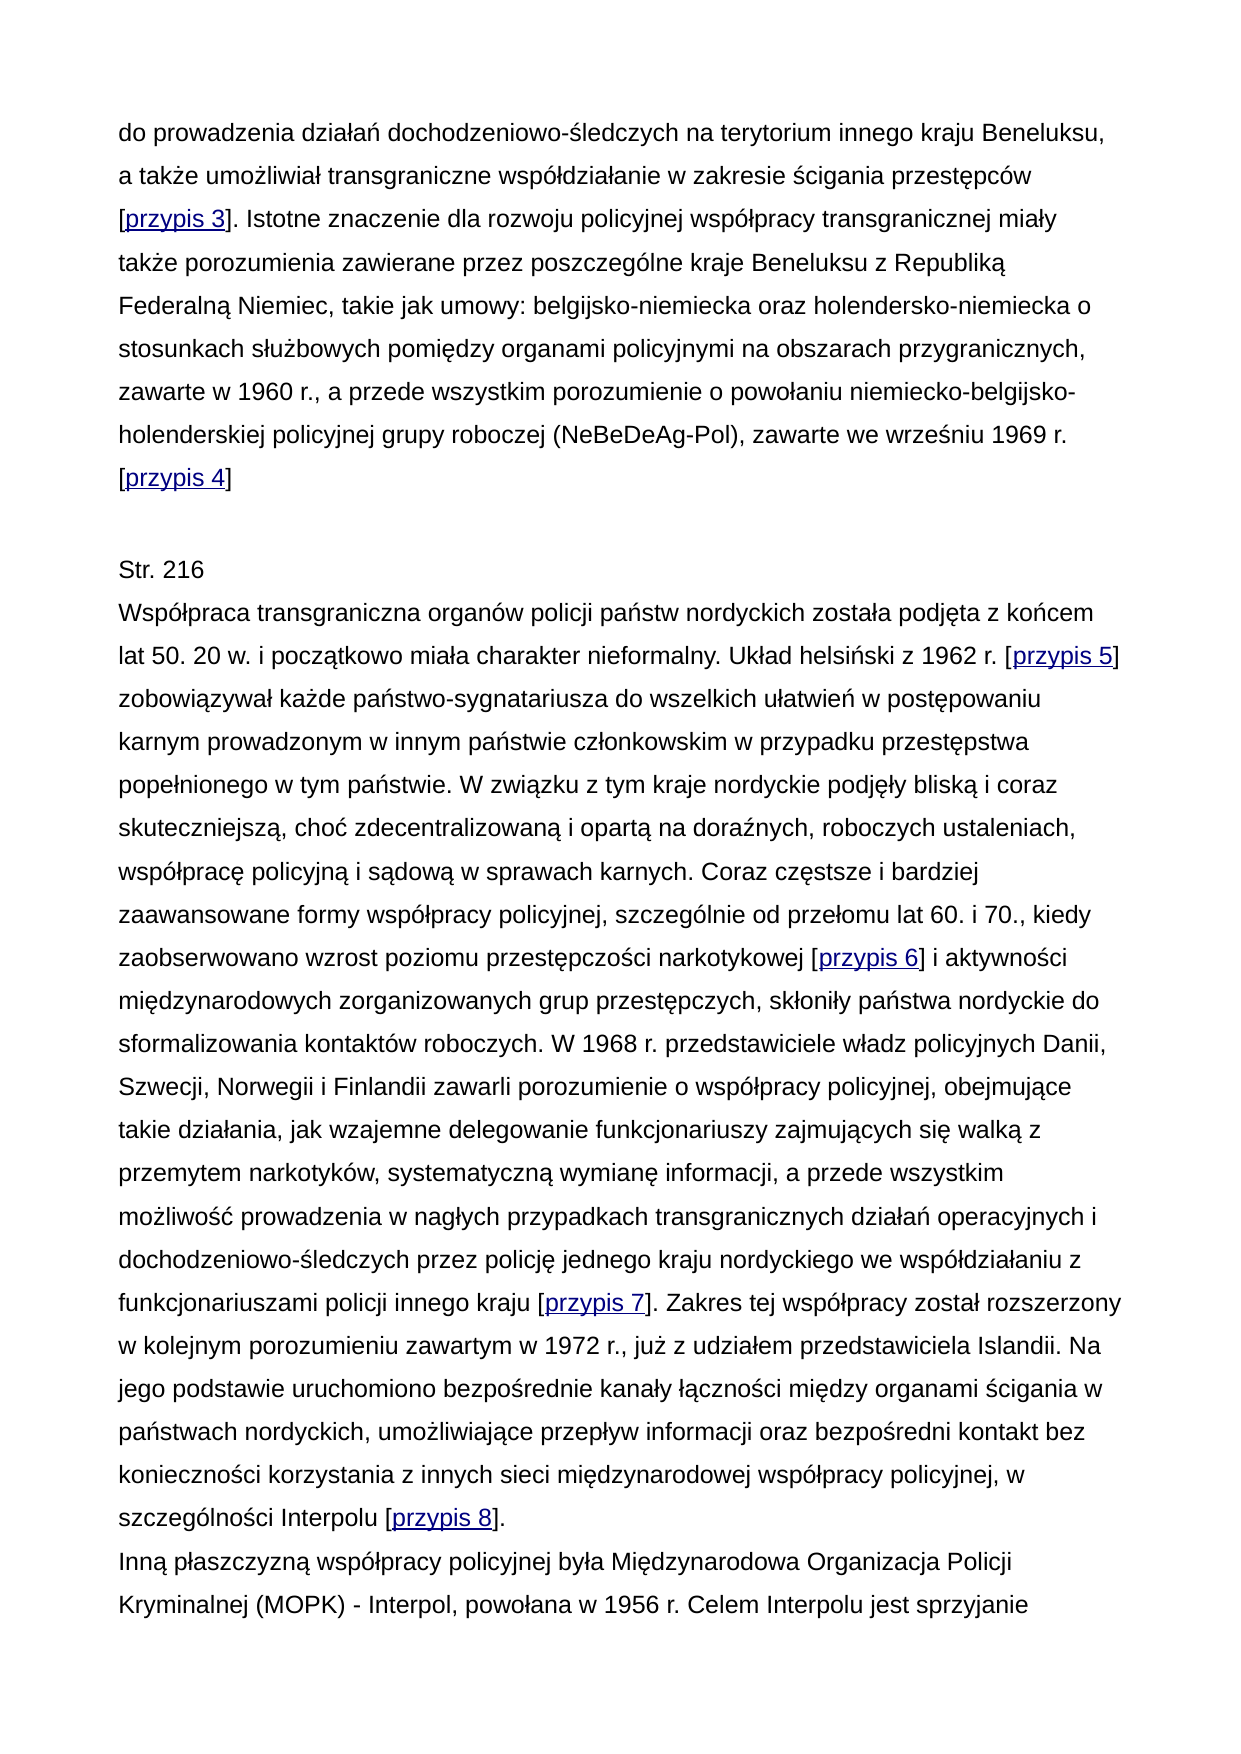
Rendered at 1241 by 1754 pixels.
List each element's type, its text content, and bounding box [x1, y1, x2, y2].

text do prowadzenia działań dochodzeniowo-śledczych na terytorium innego kraju Beneluksu, a także umożliwiał transgraniczne współdziałanie w zakresie ścigania przestępców [przypis 3]. Istotne znaczenie dla rozwoju policyjnej współpracy transgranicznej miały także porozumienia zawierane przez poszczególne kraje Beneluksu z Republiką Federalną Niemiec, takie jak umowy: belgijsko-niemiecka oraz holendersko-niemiecka o stosunkach służbowych pomiędzy organami policyjnymi na obszarach przygranicznych, zawarte w 1960 r., a przede wszystkim porozumienie o powołaniu niemiecko-belgijsko-holenderskiej policyjnej grupy roboczej (NeBeDeAg-Pol), zawarte we wrześniu 1969 r. [przypis 4] [118, 118, 1122, 492]
text Str. 216 [118, 555, 1122, 583]
text Współpraca transgraniczna organów policji państw nordyckich została podjęta z końcem lat 50. 20 w. i początkowo miała charakter nieformalny. Układ helsiński z 1962 r. [przypis 5] zobowiązywał każde państwo-sygnatariusza do wszelkich ułatwień w postępowaniu karnym prowadzonym w innym państwie członkowskim w przypadku przestępstwa popełnionego w tym państwie. W związku z tym kraje nordyckie podjęły bliską i coraz skuteczniejszą, choć zdecentralizowaną i opartą na doraźnych, roboczych ustaleniach, współpracę policyjną i sądową w sprawach karnych. Coraz częstsze i bardziej zaawansowane formy współpracy policyjnej, szczególnie od przełomu lat 60. i 70., kiedy zaobserwowano wzrost poziomu przestępczości narkotykowej [przypis 6] i aktywności międzynarodowych zorganizowanych grup przestępczych, skłoniły państwa nordyckie do sformalizowania kontaktów roboczych. W 1968 r. przedstawiciele władz policyjnych Danii, Szwecji, Norwegii i Finlandii zawarli porozumienie o współpracy policyjnej, obejmujące takie działania, jak wzajemne delegowanie funkcjonariuszy zajmujących się walką z przemytem narkotyków, systematyczną wymianę informacji, a przede wszystkim możliwość prowadzenia w nagłych przypadkach transgranicznych działań operacyjnych i dochodzeniowo-śledczych przez policję jednego kraju nordyckiego we współdziałaniu z funkcjonariuszami policji innego kraju [przypis 7]. Zakres tej współpracy został rozszerzony w kolejnym porozumieniu zawartym w 1972 r., już z udziałem przedstawiciela Islandii. Na jego podstawie uruchomiono bezpośrednie kanały łączności między organami ścigania w państwach nordyckich, umożliwiające przepływ informacji oraz bezpośredni kontakt bez konieczności korzystania z innych sieci międzynarodowej współpracy policyjnej, w szczególności Interpolu [przypis 8]. [118, 598, 1122, 1532]
text Inną płaszczyzną współpracy policyjnej była Międzynarodowa Organizacja Policji Kryminalnej (MOPK) - Interpol, powołana w 1956 r. Celem Interpolu jest sprzyjanie [118, 1547, 1122, 1618]
